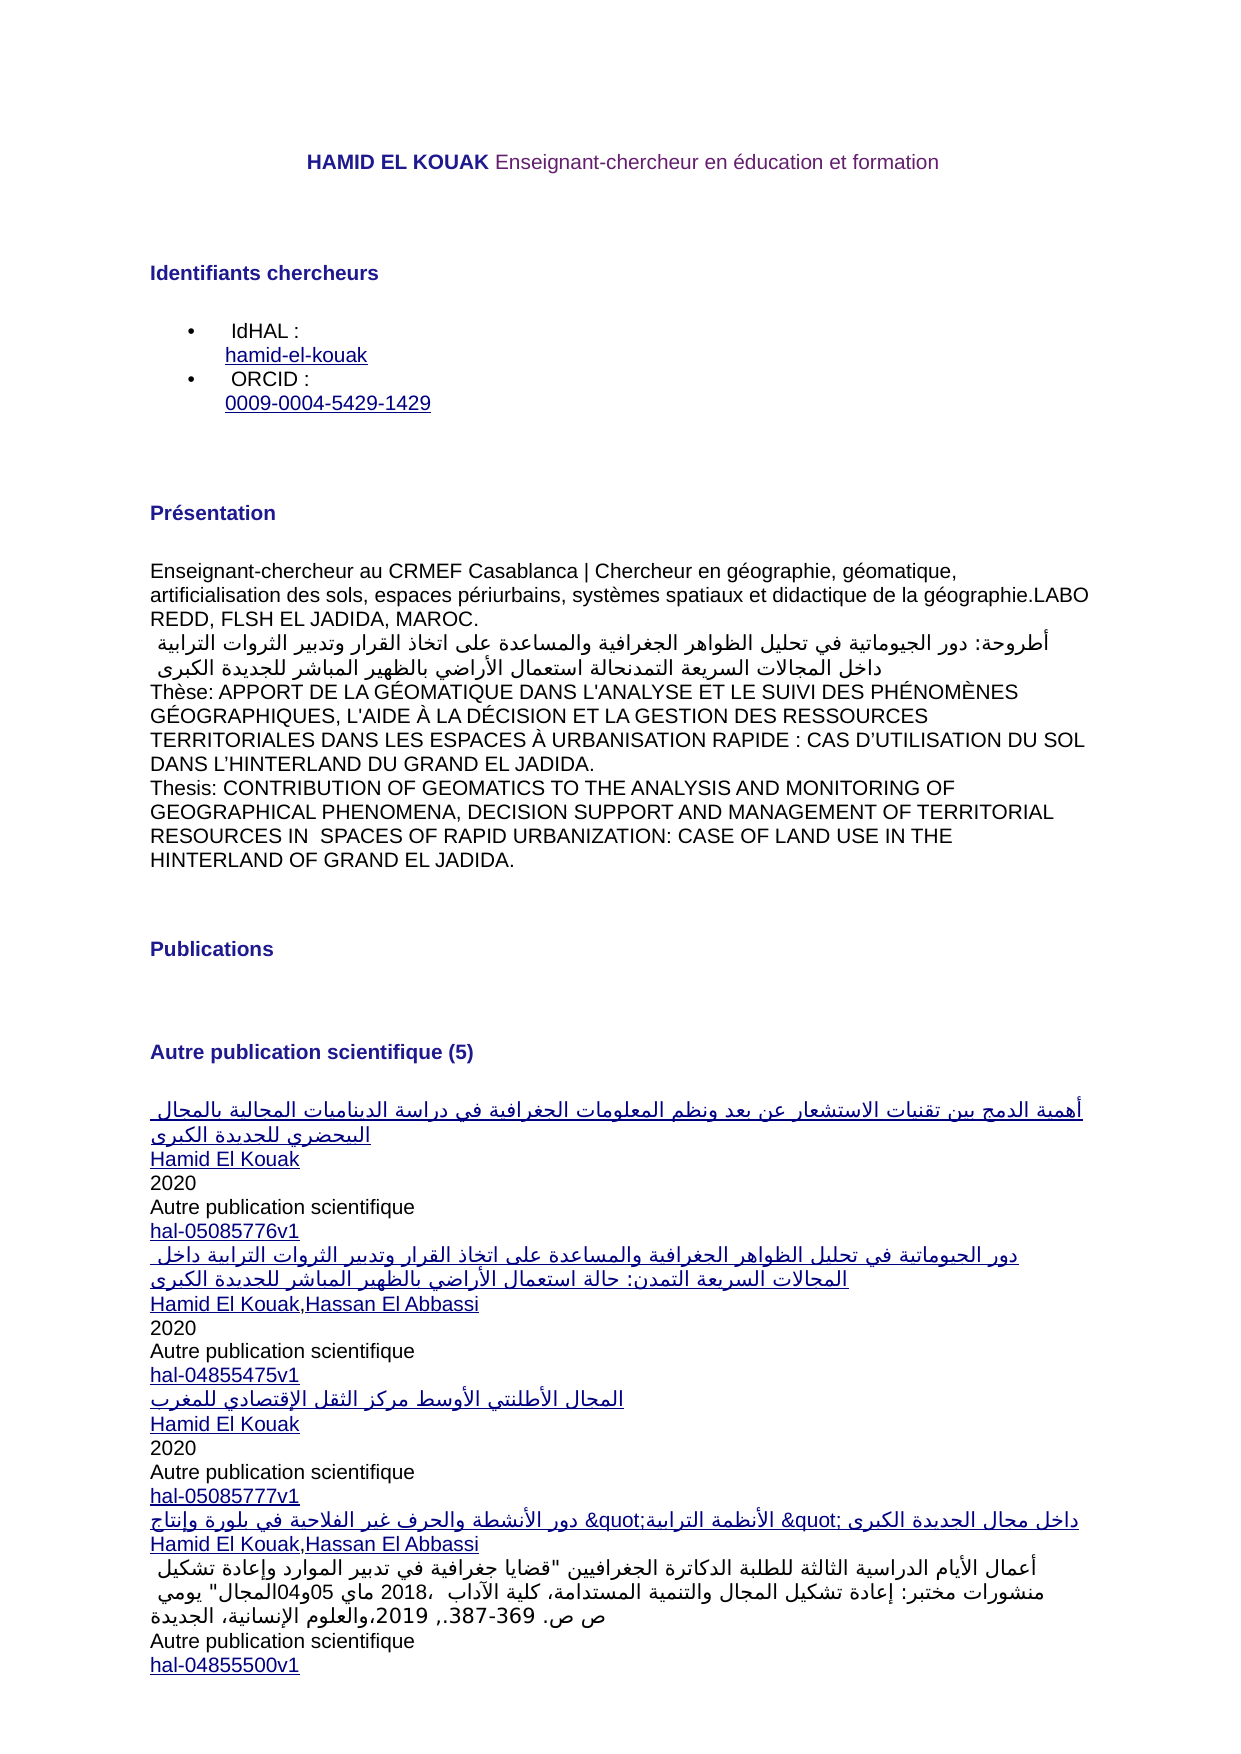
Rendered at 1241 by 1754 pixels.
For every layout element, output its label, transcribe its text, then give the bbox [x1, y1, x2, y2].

list 0009-0004-5429-1429 [187, 391, 1090, 414]
text Thesis: CONTRIBUTION OF GEOMATICS TO THE ANALYSIS AND MONITORING OF GEOGRAPHICAL ‎PHENOMENA, ‎DECISION SUPPORT AND MANAGEMENT OF TERRITORIAL RESOURCES IN ‎ SPACES OF RAPID ‎URBANIZATION: CASE OF LAND USE IN THE HINTERLAND OF GRAND EL JADIDA. [150, 776, 1090, 871]
subtitle Autre publication scientifique (5) [150, 1040, 1090, 1064]
text أطروحة: دور الجيوماتية في تحليل الظواهر الجغرافية والمساعدة ‏‏على اتخاذ القرار وتدبير الثروات ‏‏‏الترابية داخل المجالات السريعة التمدنحالة استعمال الأراضي بالظهير المباشر للجديدة الكبرى ‏ [150, 631, 1090, 680]
text Enseignant-chercheur au CRMEF Casablanca | Chercheur en géographie, géomatique, artificialisation des sols, espaces périurbains, systèmes spatiaux et didactique de la géographie.LABO REDD, FLSH EL JADIDA, MAROC. [150, 559, 1090, 631]
table_cell دور الجيوماتية في تحليل الظواهر الجغرافية والمساعدة ‏‏على اتخاذ القرار وتدبير الثروات ‏‏الترابية داخل المجالات ‏‏السريعة التمدن: حالة استعمال الأراضي بالظهير المباشر للجديدة الكبرى Hamid El Kouak,Hassan El Abbassi 2020 Autre publication scientifique hal-04855475v1 [150, 1243, 1090, 1387]
table_header أهمية الدمج بين تقنيات الاستشعار عن بعد ونظم المعلومات الجغرافية في دراسة الديناميات المجالية بالمجال البيحضري للجديدة الكبرى Hamid El Kouak 2020 Autre publication scientifique hal-05085776v1 [150, 1099, 1090, 1243]
subtitle Présentation [150, 501, 1090, 525]
list ORCID : [187, 367, 1090, 391]
subtitle Identifiants chercheurs [150, 260, 1090, 284]
table_cell دور الأنشطة والحرف غير الفلاحية في بلورة وإنتاج &quot;الأنظمة الترابية &quot; داخل مجال الجديدة الكبرى Hamid El Kouak,Hassan El Abbassi أعمال الأيام الدراسية الثالثة للطلبة الدكاترة الجغرافيين "قضايا جغرافية ‏في تدبير الموارد ‏وإعادة ‏تشكيل المجال" يومي ‏‎04‎و‎05‎‏ ماي ‏‎2018‎، منشورات مختبر: إعادة تشكيل المجال والتنمية ‏المستدامة، كلية ‏الآداب ‏والعلوم الإنسانية، الجديدة‎،‎‏ ‏ص ص. 369-387., 2019 Autre publication scientifique hal-04855500v1 [150, 1508, 1090, 1677]
text Thèse: APPORT DE LA GÉOMATIQUE DANS L'ANALYSE ET LE SUIVI DES PHÉNOMÈNES ‎GÉOGRAPHIQUES, L'AIDE ‎À LA DÉCISION ET LA GESTION DES RESSOURCES TERRITORIALES ‎DANS LES ESPACES À URBANISATION ‎RAPIDE‎ : CAS D’UTILISATION DU SOL DANS L’HINTERLAND DU GRAND EL JADIDA. [150, 680, 1090, 776]
list hamid-el-kouak [187, 343, 1090, 367]
table_cell المجال الأطلنتي الأوسط مركز الثقل الإقتصادي للمغرب Hamid El Kouak 2020 Autre publication scientifique hal-05085777v1 [150, 1387, 1090, 1507]
subtitle Publications [150, 937, 1090, 961]
list IdHAL : [187, 319, 1090, 343]
subtitle HAMID EL KOUAK Enseignant-chercheur en éducation et formation [150, 150, 1090, 174]
